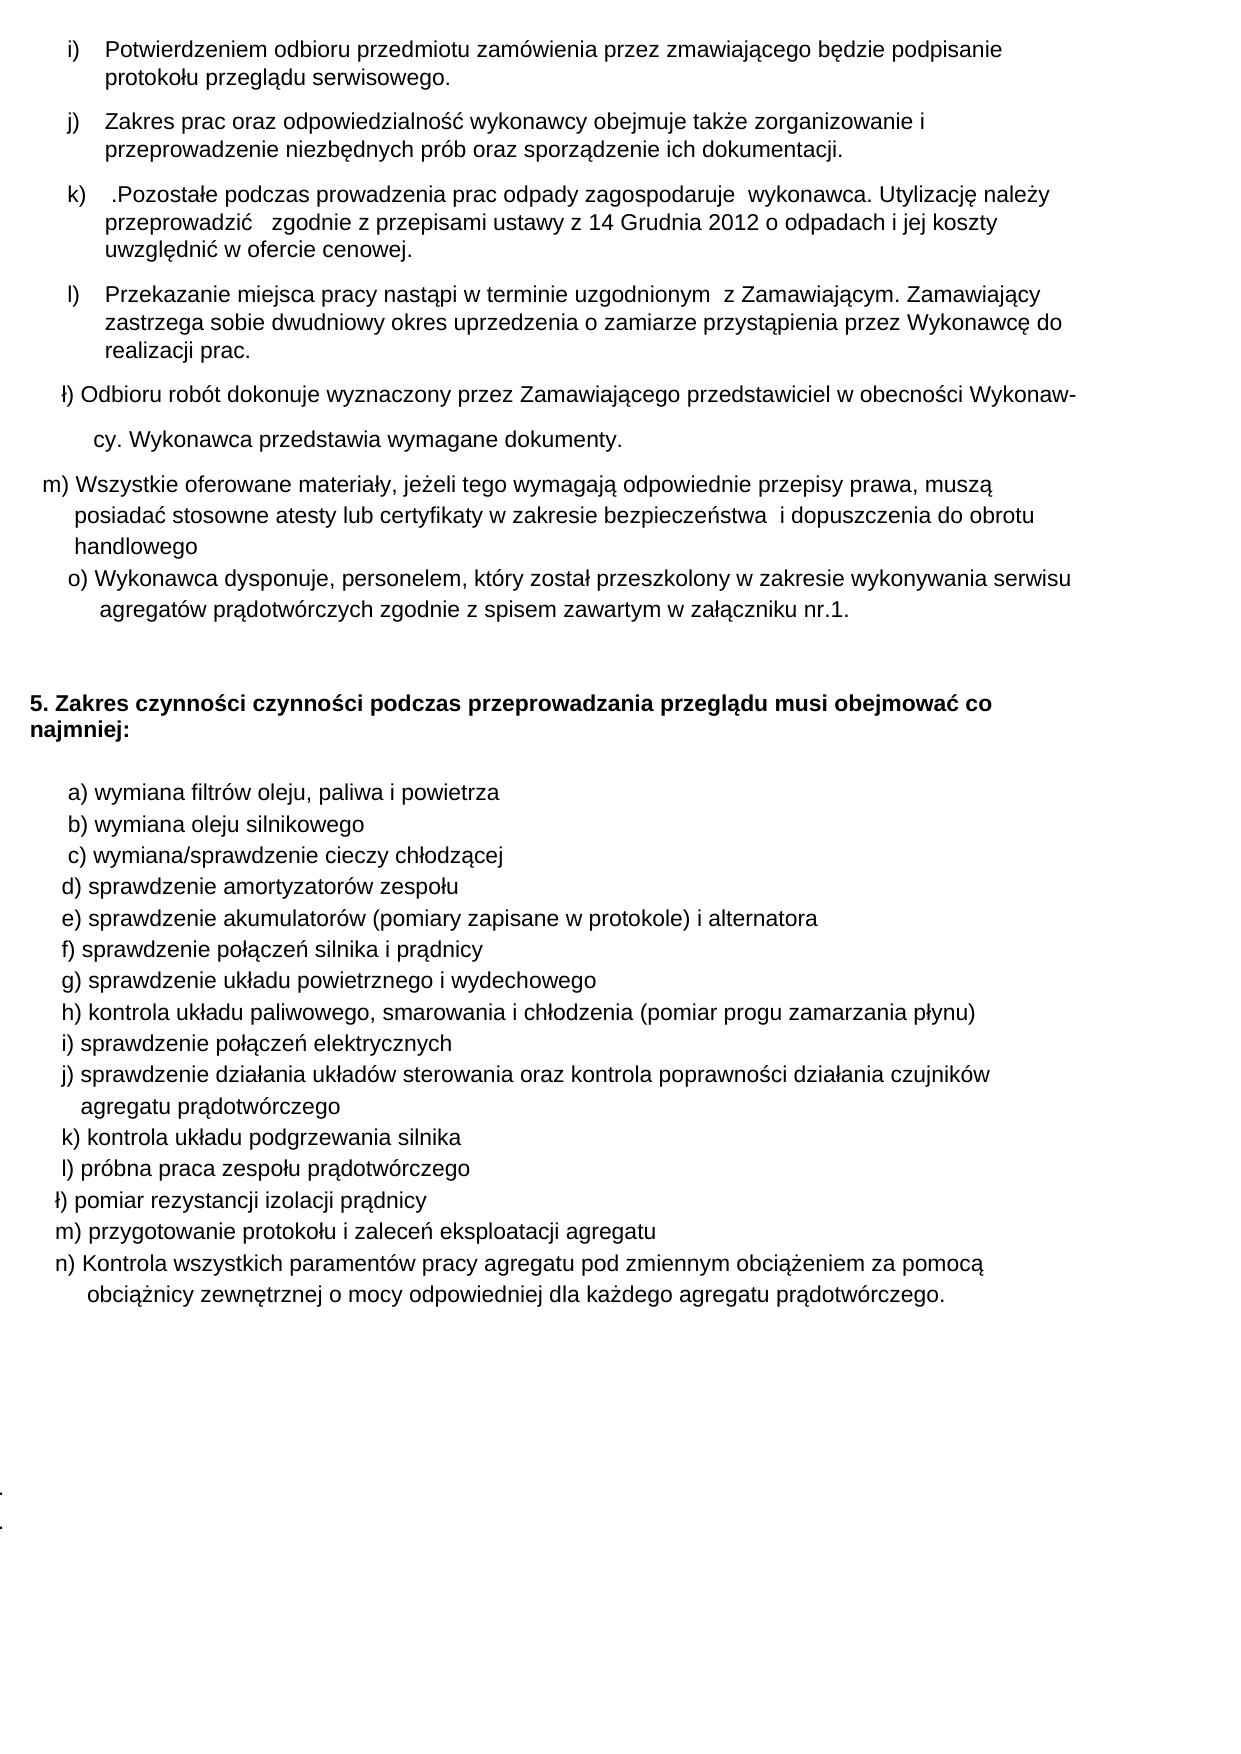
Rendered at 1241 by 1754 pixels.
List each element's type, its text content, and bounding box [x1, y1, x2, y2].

text g) sprawdzenie układu powietrznego i wydechowego [29, 967, 1093, 994]
list Potwierdzeniem odbioru przedmiotu zamówienia przez zmawiającego będzie podpisanie protokołu przeglądu serwisowego. [67, 36, 1093, 90]
text cy. Wykonawca przedstawia wymagane dokumenty. [29, 426, 1093, 452]
text ł) pomiar rezystancji izolacji prądnicy [29, 1187, 1093, 1213]
text e) sprawdzenie akumulatorów (pomiary zapisane w protokole) i alternatora [29, 904, 1093, 931]
text agregatu prądotwórczego [29, 1093, 1093, 1119]
text l) próbna praca zespołu prądotwórczego [29, 1155, 1093, 1182]
text posiadać stosowne atesty lub certyfikaty w zakresie bezpieczeństwa i dopuszczenia do obrotu [29, 502, 1093, 528]
text i) sprawdzenie połączeń elektrycznych [29, 1030, 1093, 1056]
list Zakres prac oraz odpowiedzialność wykonawcy obejmuje także zorganizowanie i przeprowadzenie niezbędnych prób oraz sporządzenie ich dokumentacji. [67, 108, 1093, 162]
text o) Wykonawca dysponuje, personelem, który został przeszkolony w zakresie wykonywania serwisu [29, 565, 1093, 591]
text n) Kontrola wszystkich paramentów pracy agregatu pod zmiennym obciążeniem za pomocą [29, 1249, 1093, 1276]
text 5. Zakres czynności czynności podczas przeprowadzania przeglądu musi obejmować co najmniej: [29, 690, 1093, 743]
list Przekazanie miejsca pracy nastąpi w terminie uzgodnionym z Zamawiającym. Zamawiający zastrzega sobie dwudniowy okres uprzedzenia o zamiarze przystąpienia przez Wykonawcę do realizacji prac. [67, 281, 1093, 363]
text d) sprawdzenie amortyzatorów zespołu [29, 873, 1093, 899]
text k) kontrola układu podgrzewania silnika [29, 1124, 1093, 1150]
text handlowego [29, 533, 1093, 560]
text a) wymiana filtrów oleju, paliwa i powietrza [29, 779, 1093, 806]
text b) wymiana oleju silnikowego [29, 811, 1093, 837]
text ł) Odbioru robót dokonuje wyznaczony przez Zamawiającego przedstawiciel w obecności Wykonaw- [29, 381, 1093, 408]
text f) sprawdzenie połączeń silnika i prądnicy [29, 936, 1093, 962]
text j) sprawdzenie działania układów sterowania oraz kontrola poprawności działania czujników [29, 1061, 1093, 1088]
text c) wymiana/sprawdzenie cieczy chłodzącej [29, 842, 1093, 868]
text h) kontrola układu paliwowego, smarowania i chłodzenia (pomiar progu zamarzania płynu) [29, 999, 1093, 1025]
text obciążnicy zewnętrznej o mocy odpowiedniej dla każdego agregatu prądotwórczego. [29, 1281, 1093, 1307]
text agregatów prądotwórczych zgodnie z spisem zawartym w załączniku nr.1. [29, 596, 1093, 622]
text m) przygotowanie protokołu i zaleceń eksploatacji agregatu [29, 1218, 1093, 1244]
list .Pozostałe podczas prowadzenia prac odpady zagospodaruje wykonawca. Utylizację należy przeprowadzić zgodnie z przepisami ustawy z 14 Grudnia 2012 o odpadach i jej koszty uwzględnić w ofercie cenowej. [67, 181, 1093, 263]
text m) Wszystkie oferowane materiały, jeżeli tego wymagają odpowiednie przepisy prawa, muszą [29, 471, 1093, 497]
